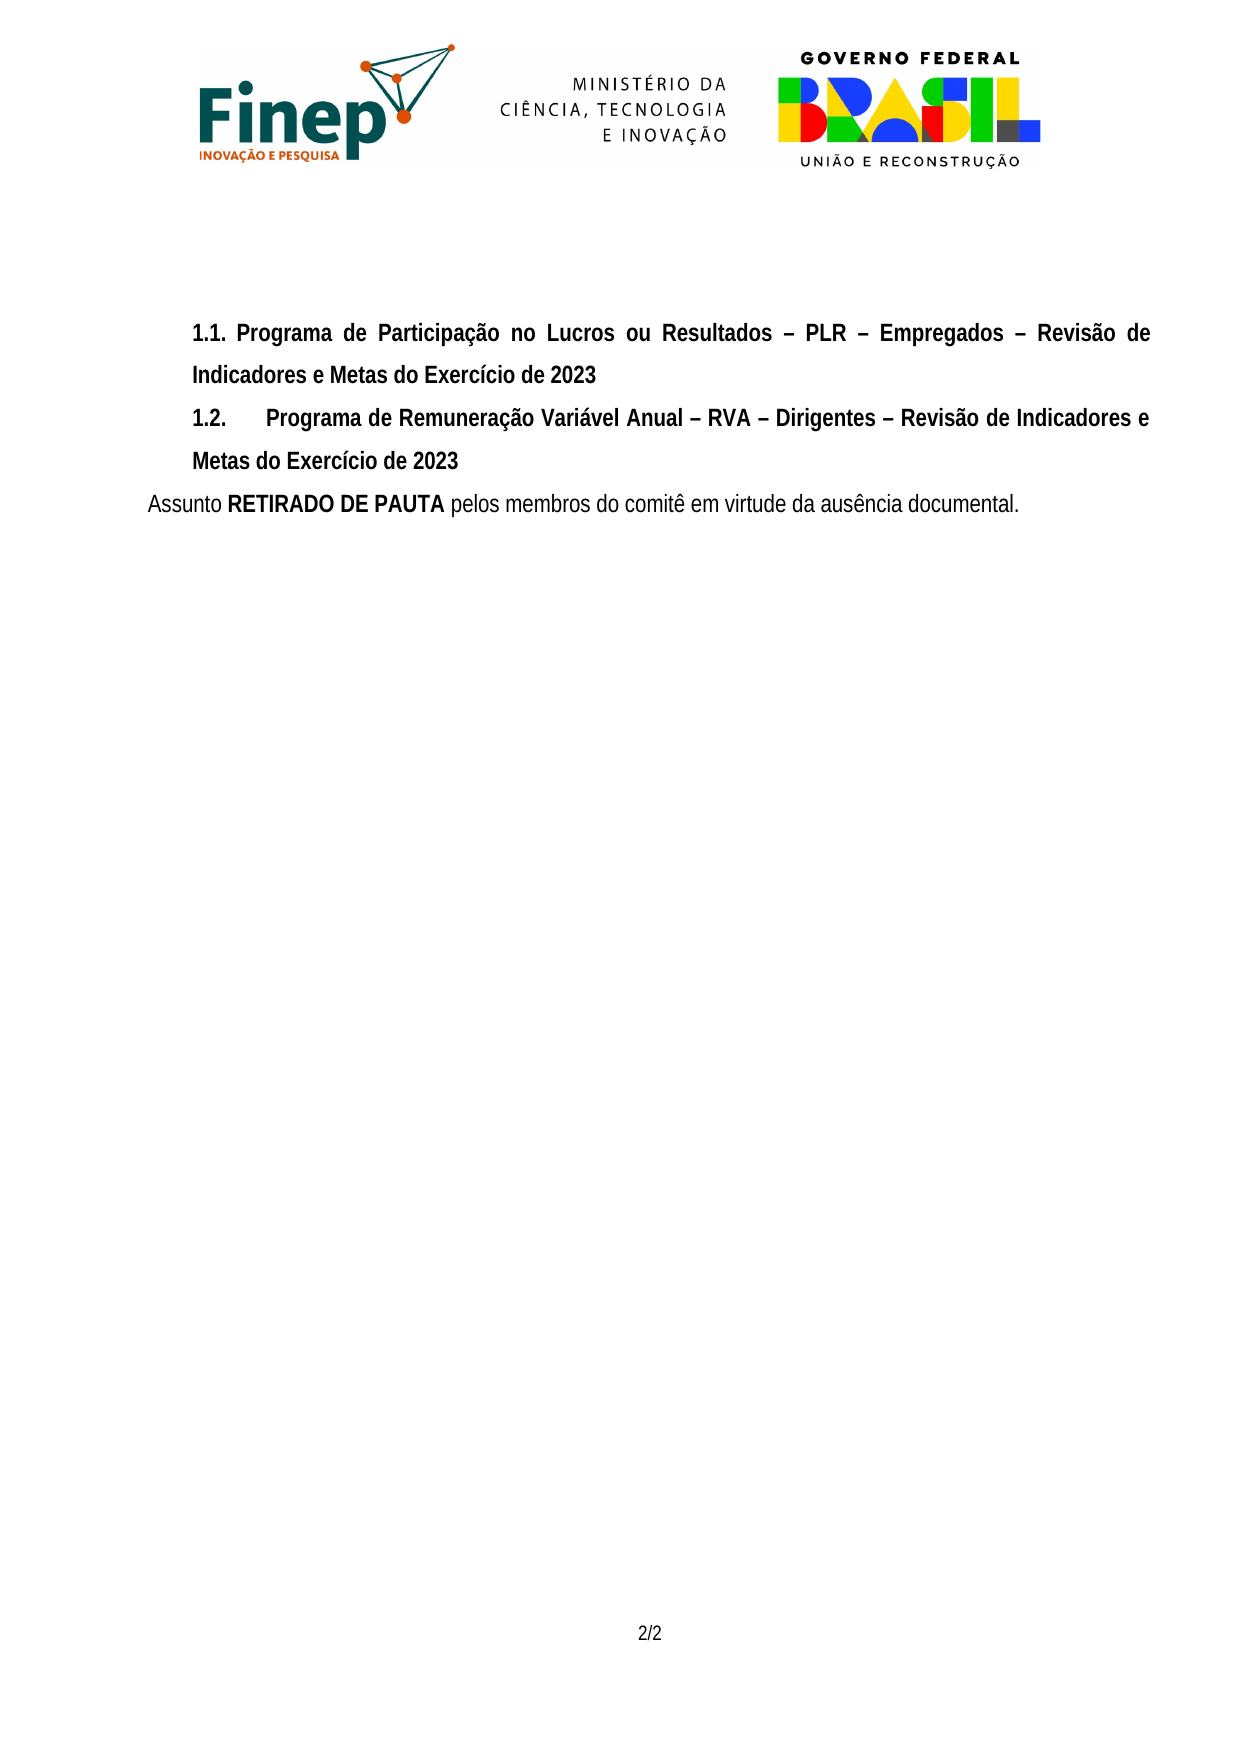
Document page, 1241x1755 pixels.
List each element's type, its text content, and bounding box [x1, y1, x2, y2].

list Programa de Participação no Lucros ou Resultados – PLR – Empregados – Revisão de Indicadores e Metas do Exercício de 2023 [192, 318, 1152, 389]
text Assunto RETIRADO DE PAUTA pelos membros do comitê em virtude da ausência documental. [148, 489, 1152, 518]
list Programa de Remuneração Variável Anual – RVA – Dirigentes – Revisão de Indicadores e Metas do Exercício de 2023 [192, 403, 1152, 475]
